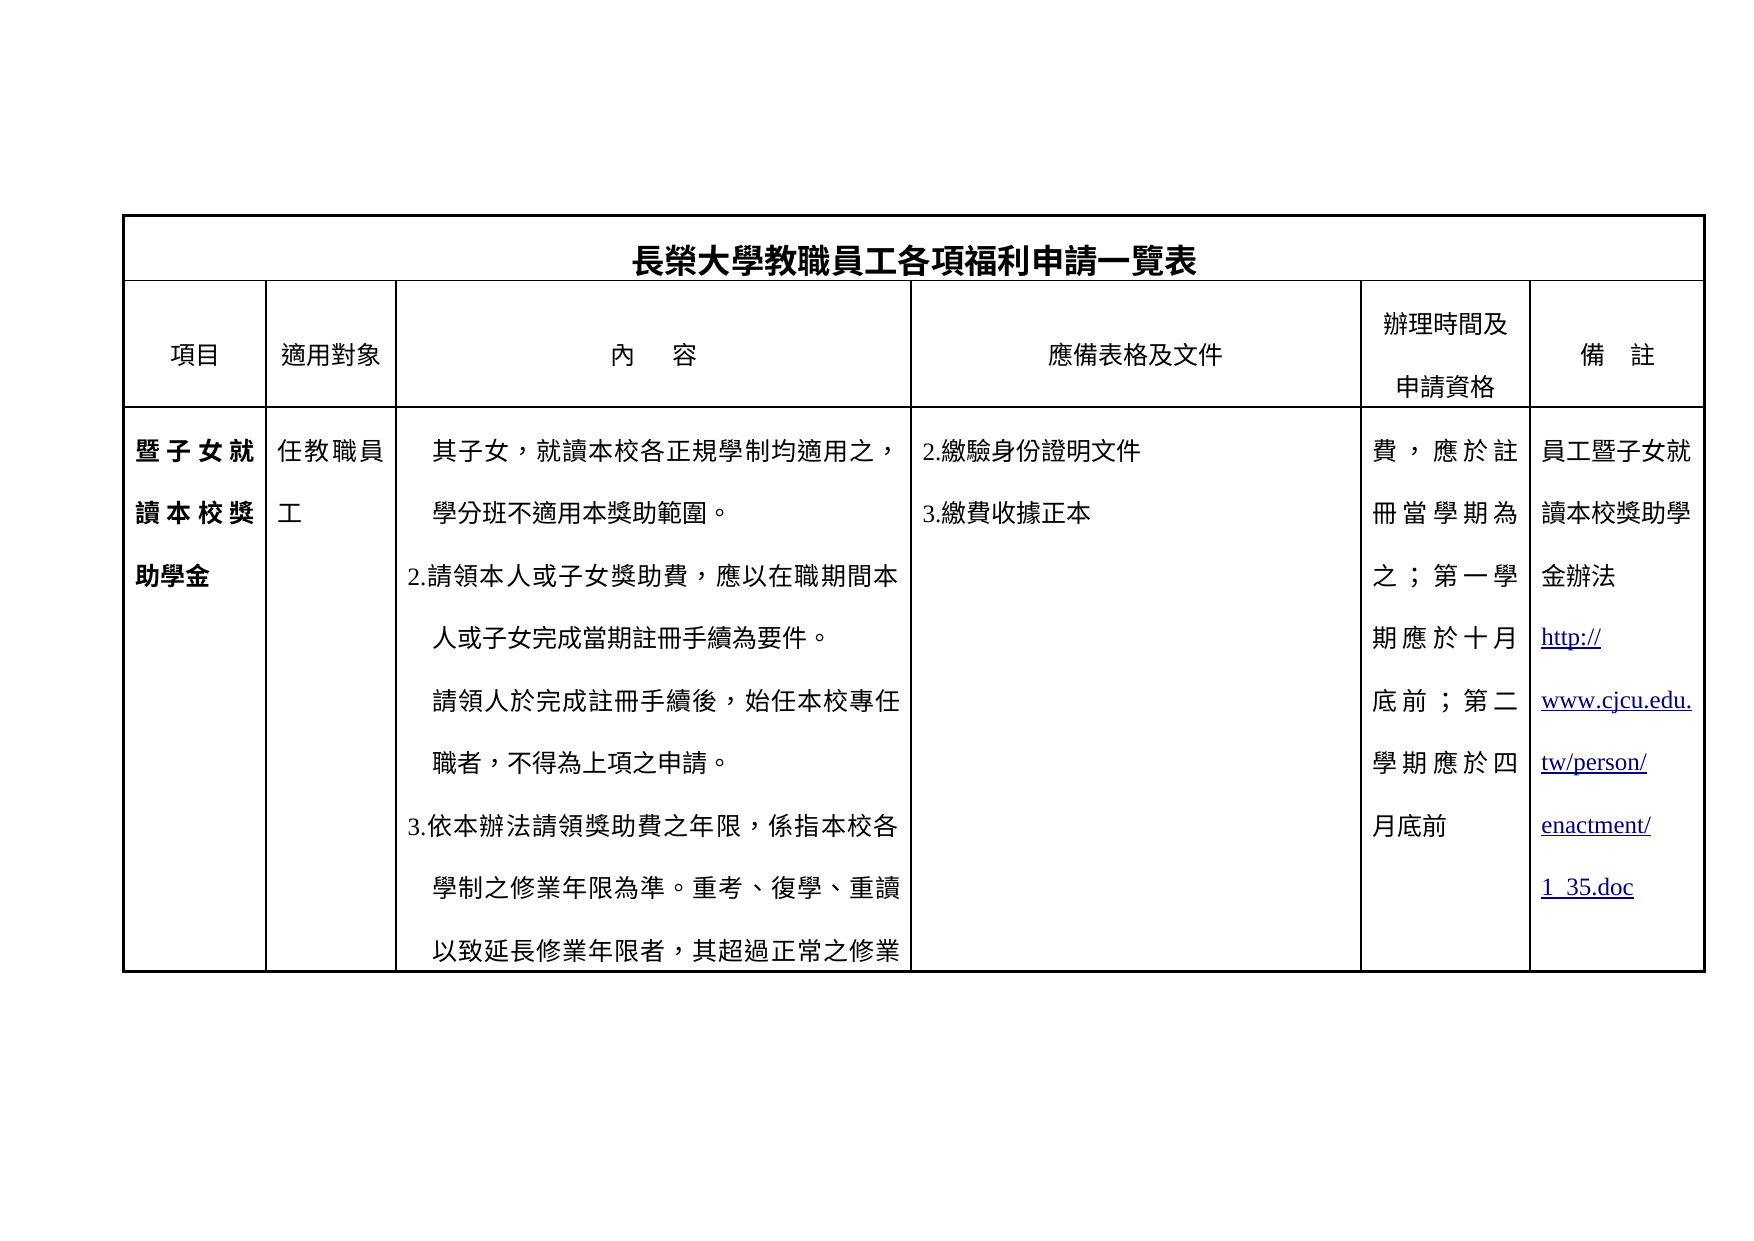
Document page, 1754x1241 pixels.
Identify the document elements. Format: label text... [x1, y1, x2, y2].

table_cell 暨子女就讀本校獎助學金 [125, 408, 265, 970]
table_cell 內 容 [397, 281, 910, 406]
table_cell 應備表格及文件 [912, 281, 1360, 406]
table_cell 員工暨子女就讀本校獎助學金辦法 http://www.cjcu.edu.tw/person/enactment/1_35.doc [1531, 408, 1703, 970]
table_cell 任教職員工 [267, 408, 395, 970]
table_cell 辦理時間及申請資格 [1362, 281, 1529, 406]
table_cell 其子女，就讀本校各正規學制均適用之，學分班不適用本獎助範圍。 2.請領本人或子女獎助費，應以在職期間本人或子女完成當期註冊手續為要件。 請領人於完成註冊手續後，始任本校專任職者，不得為上項之申請。 3.依本辦法請領獎助費之年限，係指本校各學制之修業年限為準。重考、復學、重讀以致延長修業年限者，其超過正常之修業 [397, 408, 910, 970]
table_cell 適用對象 [267, 281, 395, 406]
table_cell 備 註 [1531, 281, 1703, 406]
table_cell 項目 [125, 281, 265, 406]
table_cell 費，應於註冊當學期為之；第一學期應於十月底前；第二學期應於四月底前 [1362, 408, 1529, 970]
table_header 長榮大學教職員工各項福利申請一覽表 [125, 217, 1703, 279]
table_cell 2.繳驗身份證明文件 3.繳費收據正本 [912, 408, 1360, 970]
